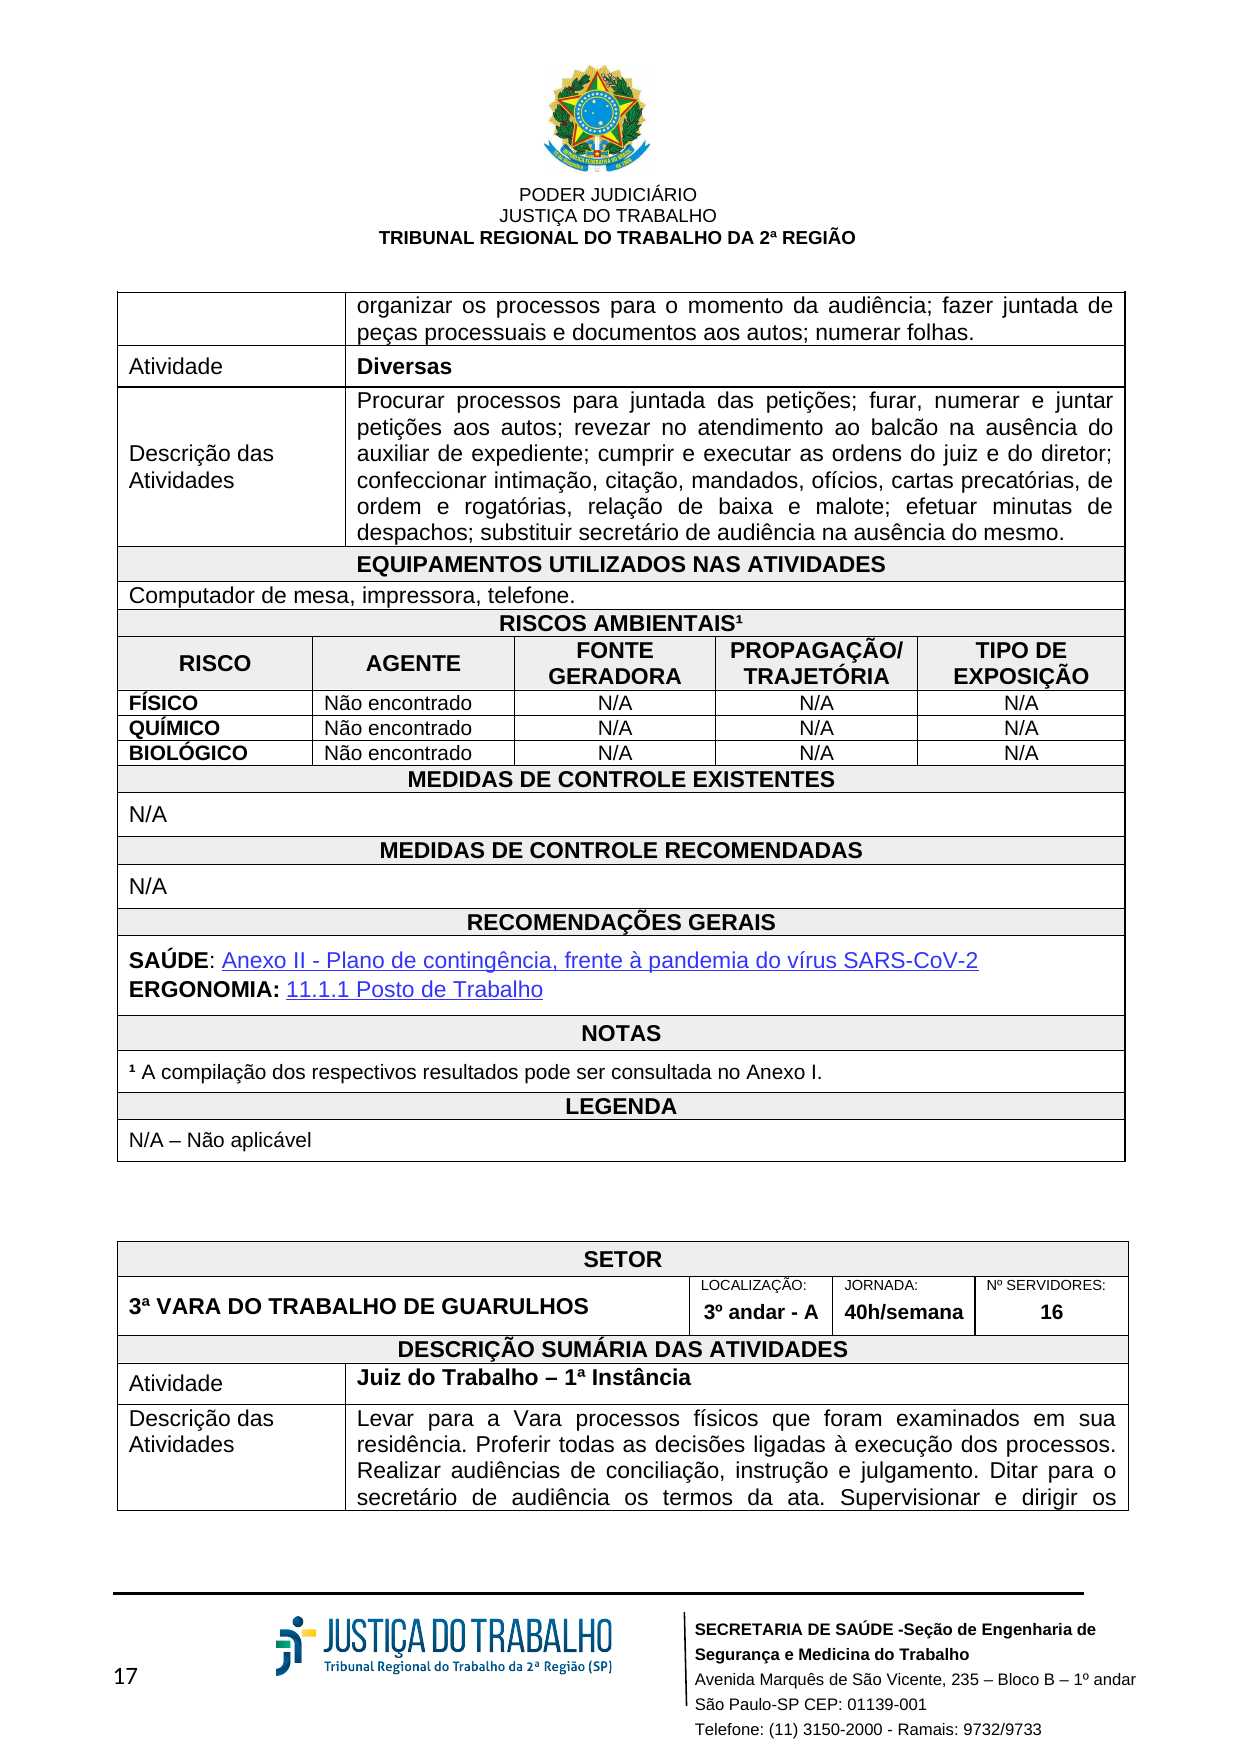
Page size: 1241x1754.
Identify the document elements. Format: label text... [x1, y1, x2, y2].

table_cell N/A [515, 691, 715, 714]
table_cell N/A [918, 716, 1124, 739]
table_cell N/A [918, 691, 1124, 714]
table_cell MEDIDAS DE CONTROLE EXISTENTES [118, 766, 1124, 792]
table_cell Atividade [118, 1364, 345, 1404]
table_cell Descrição das Atividades [118, 1405, 345, 1510]
table_cell RECOMENDAÇÕES GERAIS [118, 909, 1124, 935]
table_cell Diversas [346, 346, 1124, 386]
table_cell PROPAGAÇÃO/ TRAJETÓRIA [716, 637, 917, 689]
table_cell LOCALIZAÇÃO: 3º andar - A [690, 1277, 832, 1335]
table_cell QUÍMICO [118, 716, 312, 739]
table_cell N/A [118, 793, 1124, 836]
table_cell AGENTE [313, 637, 514, 689]
table_cell JORNADA: 40h/semana [833, 1277, 974, 1335]
table_cell Levar para a Vara processos físicos que foram examinados em sua residência. Proferir todas as decisões ligadas à execução dos processos. Realizar audiências de conciliação, instrução e julgamento. Ditar para o secretário de audiência os termos da ata. Supervisionar e dirigir os [346, 1405, 1128, 1510]
table_header SETOR [118, 1242, 1128, 1276]
table_cell BIOLÓGICO [118, 741, 312, 764]
table_cell N/A [515, 741, 715, 764]
table_cell N/A – Não aplicável [118, 1120, 1124, 1161]
table_cell 3ª VARA DO TRABALHO DE GUARULHOS [118, 1277, 689, 1335]
table_cell Computador de mesa, impressora, telefone. [118, 582, 1124, 608]
table_cell N/A [716, 716, 917, 739]
picture [543, 65, 650, 172]
table_cell Juiz do Trabalho – 1ª Instância [346, 1364, 1128, 1404]
table_cell Descrição das Atividades [118, 388, 345, 546]
table_cell FÍSICO [118, 691, 312, 714]
table_cell RISCO [118, 637, 312, 689]
table_cell [118, 293, 345, 345]
table_cell FONTE GERADORA [515, 637, 715, 689]
table_cell N/A [918, 741, 1124, 764]
table_cell MEDIDAS DE CONTROLE RECOMENDADAS [118, 837, 1124, 864]
table_cell LEGENDA [118, 1093, 1124, 1119]
table_cell organizar os processos para o momento da audiência; fazer juntada de peças processuais e documentos aos autos; numerar folhas. [346, 293, 1124, 345]
table_cell TIPO DE EXPOSIÇÃO [918, 637, 1124, 689]
table_cell Nº SERVIDORES: 16 [976, 1277, 1128, 1335]
picture [276, 1616, 612, 1676]
table_cell N/A [716, 741, 917, 764]
table_cell N/A [118, 865, 1124, 908]
table_cell EQUIPAMENTOS UTILIZADOS NAS ATIVIDADES [118, 547, 1124, 581]
table_cell NOTAS [118, 1016, 1124, 1050]
table_cell N/A [515, 716, 715, 739]
table_cell Não encontrado [313, 741, 514, 764]
table_cell Procurar processos para juntada das petições; furar, numerar e juntar petições aos autos; revezar no atendimento ao balcão na ausência do auxiliar de expediente; cumprir e executar as ordens do juiz e do diretor; confeccionar intimação, citação, mandados, ofícios, cartas precatórias, de ordem e rogatórias, relação de baixa e malote; efetuar minutas de despachos; substituir secretário de audiência na ausência do mesmo. [346, 388, 1124, 546]
table_cell SAÚDE: Anexo II - Plano de contingência, frente à pandemia do vírus SARS-CoV-2 ERGONOMIA: 11.1.1 Posto de Trabalho [118, 936, 1124, 1015]
table_cell Não encontrado [313, 691, 514, 714]
table_cell N/A [716, 691, 917, 714]
table_cell DESCRIÇÃO SUMÁRIA DAS ATIVIDADES [118, 1336, 1128, 1362]
table_cell RISCOS AMBIENTAIS¹ [118, 610, 1124, 636]
table_cell Não encontrado [313, 716, 514, 739]
table_cell ¹ A compilação dos respectivos resultados pode ser consultada no Anexo I. [118, 1051, 1124, 1092]
table_cell Atividade [118, 346, 345, 386]
